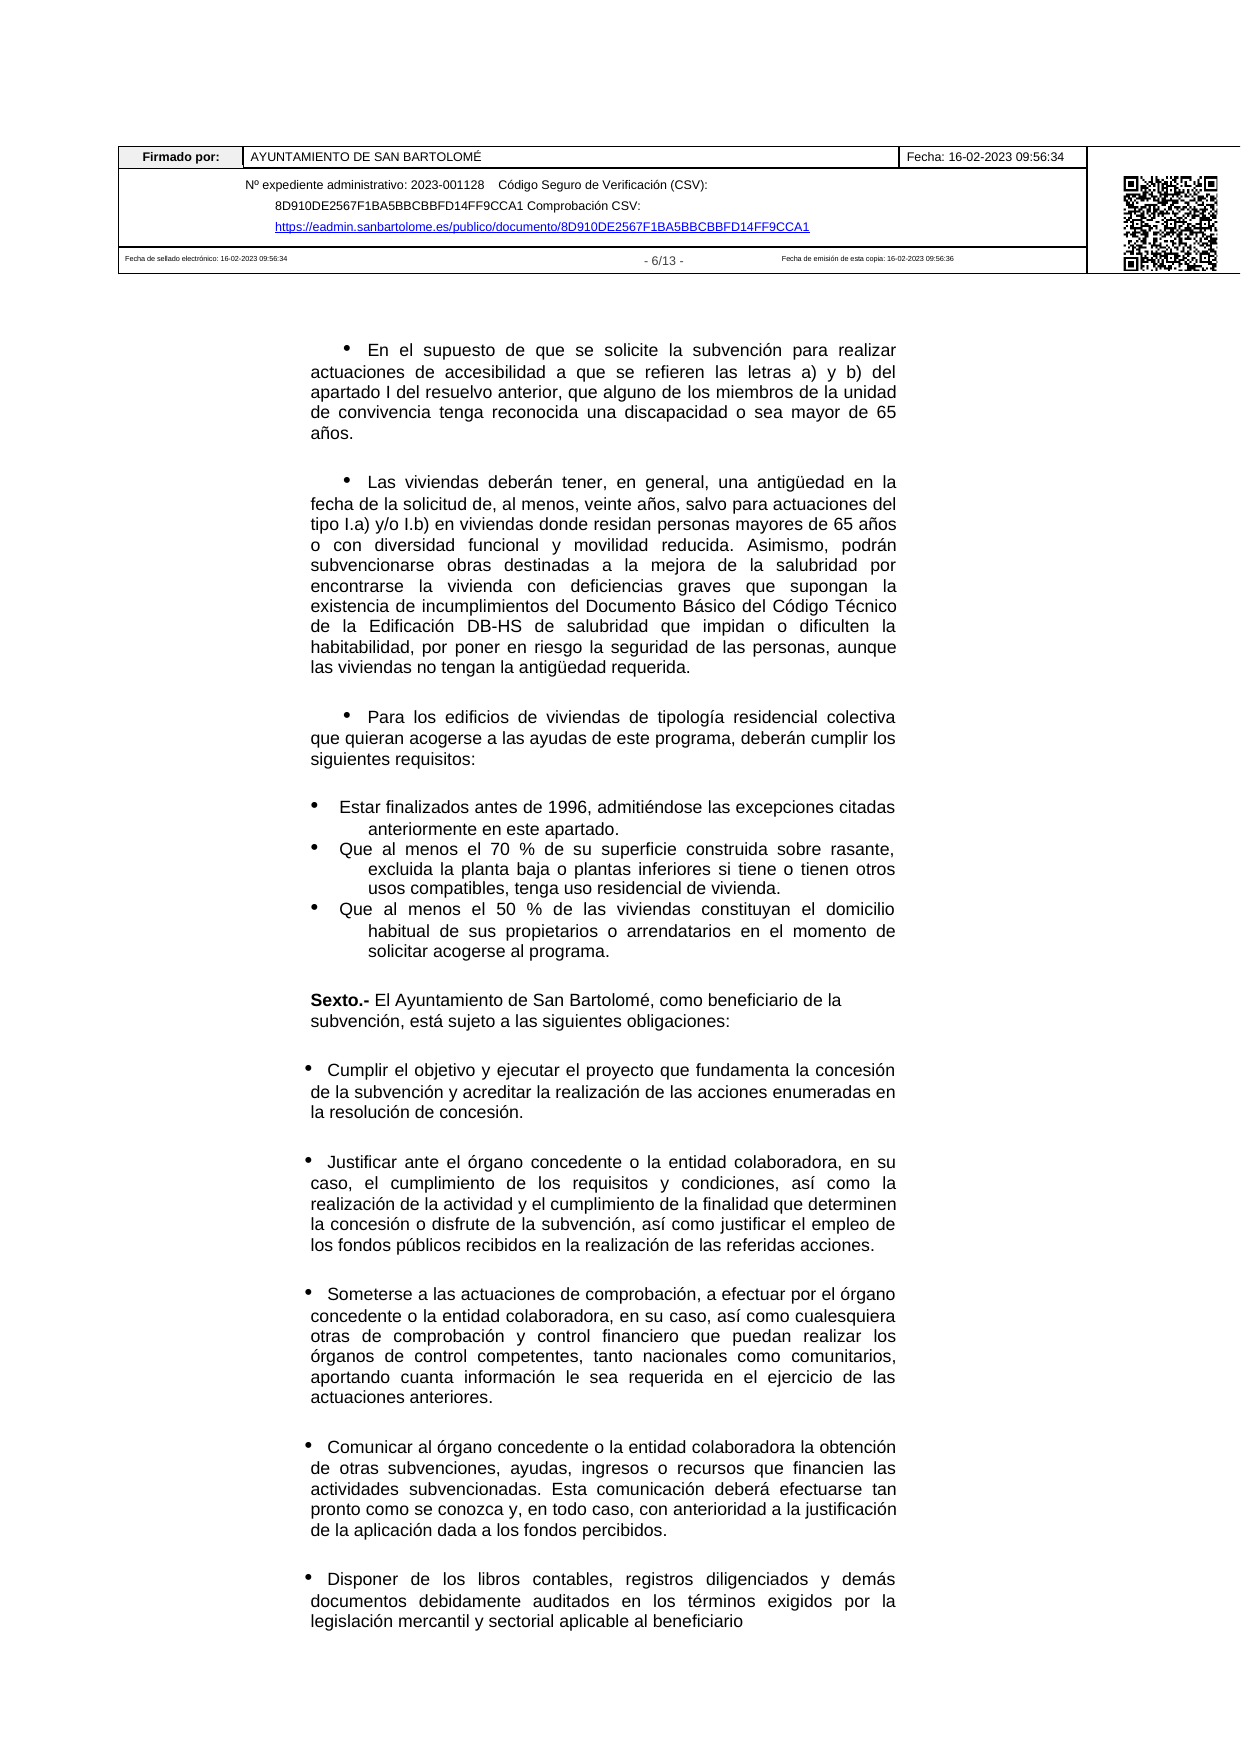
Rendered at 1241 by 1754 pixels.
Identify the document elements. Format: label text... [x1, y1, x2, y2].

table_cell Fecha de sellado electrónico: 16-02-2023 09:56:34 - 6/13 - Fecha de emisión de esta copia: 16-02-2023 09:56:36 [119, 248, 1086, 273]
list Cumplir el objetivo y ejecutar el proyecto que fundamenta la concesión de la subvención y acreditar la realización de las acciones enumeradas en la resolución de concesión. [287, 1060, 896, 1122]
list Que al menos el 50 % de las viviendas constituyan el domicilio habitual de sus propietarios o arrendatarios en el momento de solicitar acogerse al programa. [310, 899, 896, 961]
table_cell Nº expediente administrativo: 2023-001128 Código Seguro de Verificación (CSV): 8D910DE2567F1BA5BBCBBFD14FF9CCA1 Comprobación CSV: https://eadmin.sanbartolome.es/publico/documento/8D910DE2567F1BA5BBCBBFD14FF9CCA1 [119, 169, 1086, 246]
list Disponer de los libros contables, registros diligenciados y demás documentos debidamente auditados en los términos exigidos por la legislación mercantil y sectorial aplicable al beneficiario [287, 1569, 896, 1631]
table_header [1088, 147, 1240, 273]
table_header Firmado por: [119, 147, 242, 165]
list Que al menos el 70 % de su superficie construida sobre rasante, excluida la planta baja o plantas inferiores si tiene o tienen otros usos compatibles, tenga uso residencial de vivienda. [310, 839, 896, 898]
list Estar finalizados antes de 1996, admitiéndose las excepciones citadas anteriormente en este apartado. [310, 797, 896, 839]
list Someterse a las actuaciones de comprobación, a efectuar por el órgano concedente o la entidad colaboradora, en su caso, así como cualesquiera otras de comprobación y control financiero que puedan realizar los órganos de control competentes, tanto nacionales como comunitarios, aportando cuanta información le sea requerida en el ejercicio de las actuaciones anteriores. [287, 1284, 896, 1407]
list Justificar ante el órgano concedente o la entidad colaboradora, en su caso, el cumplimiento de los requisitos y condiciones, así como la realización de la actividad y el cumplimiento de la finalidad que determinen la concesión o disfrute de la subvención, así como justificar el empleo de los fondos públicos recibidos en la realización de las referidas acciones. [287, 1152, 896, 1255]
table_header Fecha: 16-02-2023 09:56:34 [900, 147, 1086, 167]
list Comunicar al órgano concedente o la entidad colaboradora la obtención de otras subvenciones, ayudas, ingresos o recursos que financien las actividades subvencionadas. Esta comunicación deberá efectuarse tan pronto como se conozca y, en todo caso, con anterioridad a la justificación de la aplicación dada a los fondos percibidos. [287, 1437, 897, 1540]
table_header AYUNTAMIENTO DE SAN BARTOLOMÉ [244, 147, 898, 167]
list Las viviendas deberán tener, en general, una antigüedad en la fecha de la solicitud de, al menos, veinte años, salvo para actuaciones del tipo I.a) y/o I.b) en viviendas donde residan personas mayores de 65 años o con diversidad funcional y movilidad reducida. Asimismo, podrán subvencionarse obras destinadas a la mejora de la salubridad por encontrarse la vivienda con deficiencias graves que supongan la existencia de incumplimientos del Documento Básico del Código Técnico de la Edificación DB-HS de salubridad que impidan o dificulten la habitabilidad, por poner en riesgo la seguridad de las personas, aunque las viviendas no tengan la antigüedad requerida. [286, 472, 897, 677]
text Sexto.- El Ayuntamiento de San Bartolomé, como beneficiario de la subvención, está sujeto a las siguientes obligaciones: [310, 990, 896, 1031]
list En el supuesto de que se solicite la subvención para realizar actuaciones de accesibilidad a que se refieren las letras a) y b) del apartado I del resuelvo anterior, que alguno de los miembros de la unidad de convivencia tenga reconocida una discapacidad o sea mayor de 65 años. [286, 340, 897, 443]
list Para los edificios de viviendas de tipología residencial colectiva que quieran acogerse a las ayudas de este programa, deberán cumplir los siguientes requisitos: [286, 706, 896, 769]
